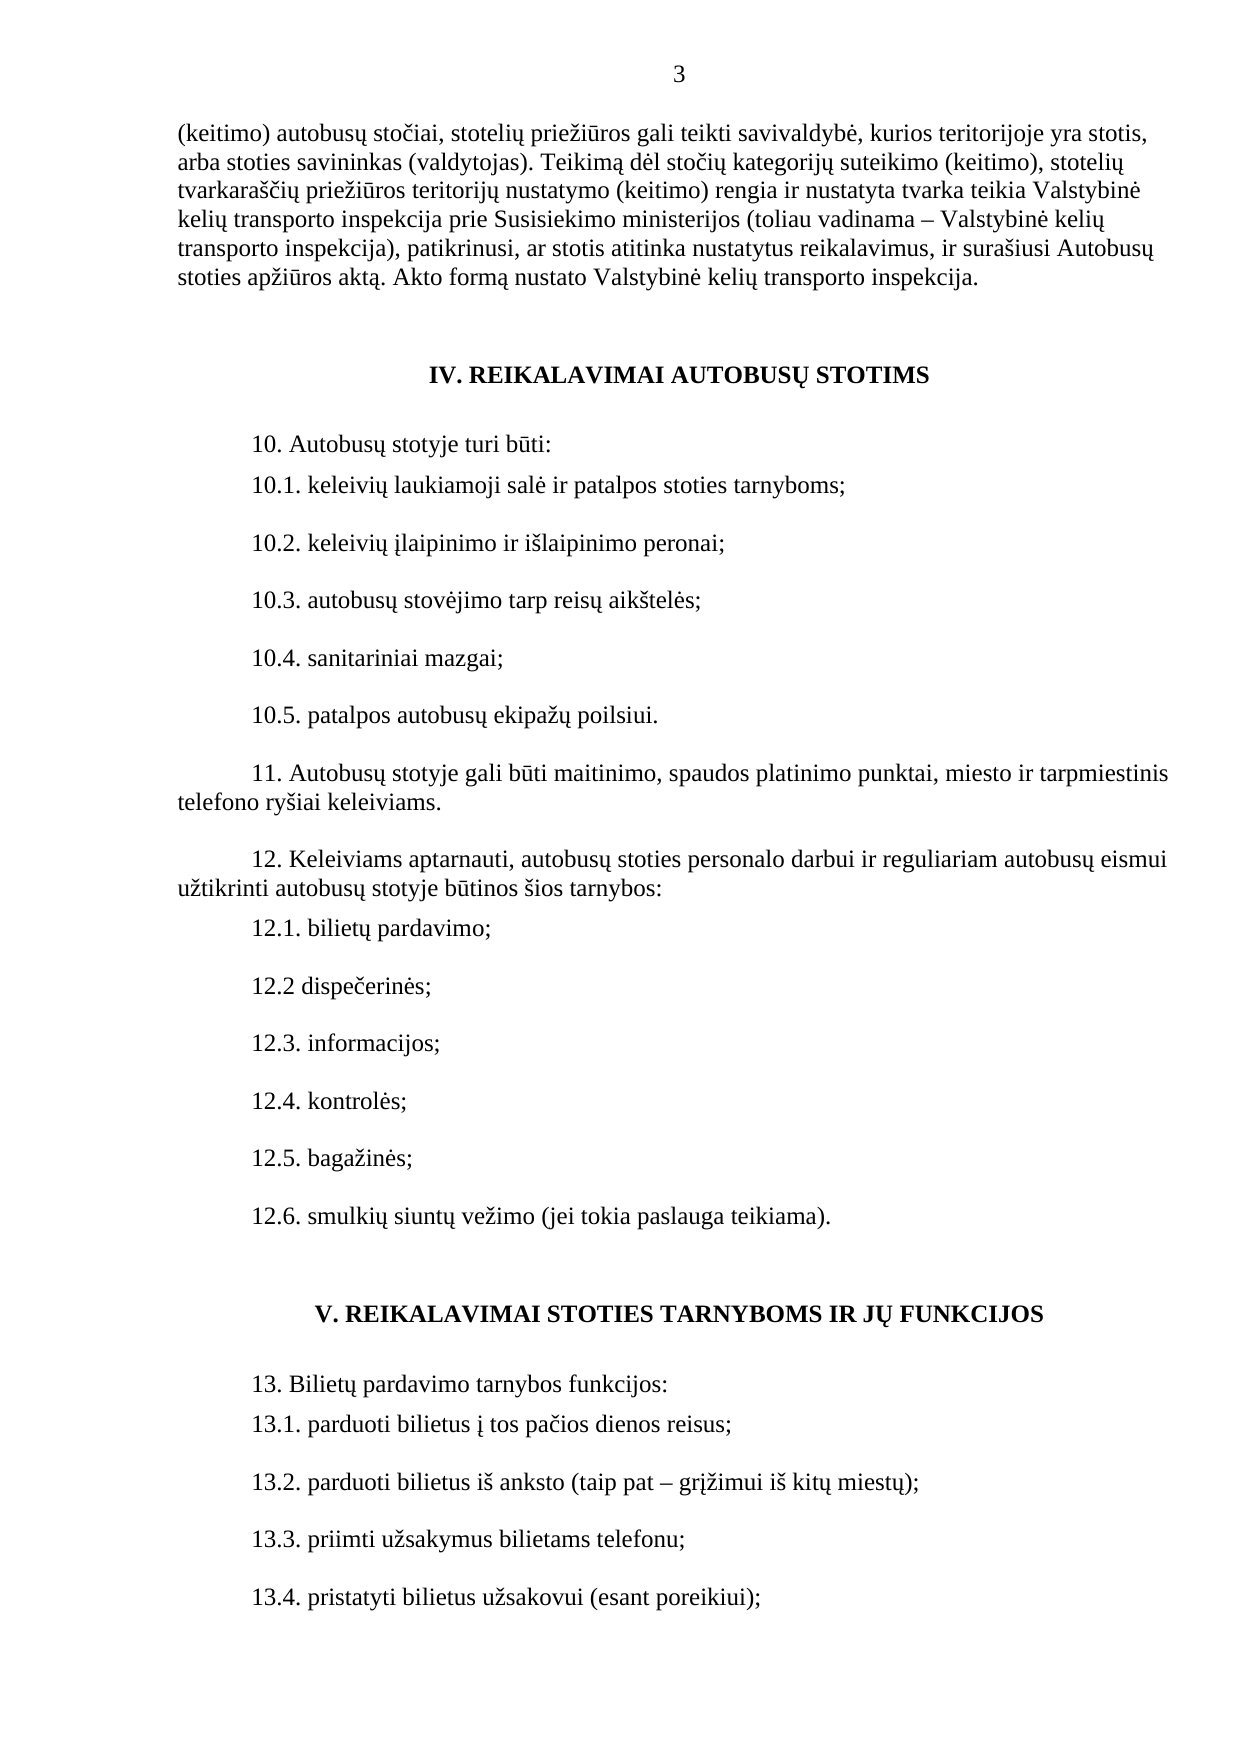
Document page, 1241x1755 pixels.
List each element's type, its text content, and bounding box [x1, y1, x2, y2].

text 13. Bilietų pardavimo tarnybos funkcijos: [177, 1369, 1181, 1397]
text 11. Autobusų stotyje gali būti maitinimo, spaudos platinimo punktai, miesto ir tarpmiestinis telefono ryšiai keleiviams. [177, 758, 1181, 815]
text 12.6. smulkių siuntų vežimo (jei tokia paslauga teikiama). [177, 1201, 1181, 1230]
text 10. Autobusų stotyje turi būti: [177, 429, 1181, 458]
text 12.5. bagažinės; [177, 1143, 1181, 1172]
text 10.2. keleivių įlaipinimo ir išlaipinimo peronai; [177, 528, 1181, 557]
text 10.4. sanitariniai mazgai; [177, 643, 1181, 672]
text 13.1. parduoti bilietus į tos pačios dienos reisus; [177, 1409, 1181, 1438]
text 12.2 dispečerinės; [177, 971, 1181, 1000]
text 12.1. bilietų pardavimo; [177, 913, 1181, 942]
text (keitimo) autobusų stočiai, stotelių priežiūros gali teikti savivaldybė, kurios teritorijoje yra stotis, arba stoties savininkas (valdytojas). Teikimą dėl stočių kategorijų suteikimo (keitimo), stotelių tvarkaraščių priežiūros teritorijų nustatymo (keitimo) rengia ir nustatyta tvarka teikia Valstybinė kelių transporto inspekcija prie Susisiekimo ministerijos (toliau vadinama – Valstybinė kelių transporto inspekcija), patikrinusi, ar stotis atitinka nustatytus reikalavimus, ir surašiusi Autobusų stoties apžiūros aktą. Akto formą nustato Valstybinė kelių transporto inspekcija. [177, 118, 1181, 291]
text 13.2. parduoti bilietus iš anksto (taip pat – grįžimui iš kitų miestų); [177, 1467, 1181, 1496]
text 10.1. keleivių laukiamoji salė ir patalpos stoties tarnyboms; [177, 470, 1181, 499]
text IV. REIKALAVIMAI AUTOBUSŲ STOTIMS [177, 360, 1181, 389]
text V. REIKALAVIMAI STOTIES TARNYBOMS IR JŲ FUNKCIJOS [177, 1299, 1181, 1328]
text 10.3. autobusų stovėjimo tarp reisų aikštelės; [177, 585, 1181, 614]
text 10.5. patalpos autobusų ekipažų poilsiui. [177, 700, 1181, 729]
text 12.4. kontrolės; [177, 1086, 1181, 1115]
text 12.3. informacijos; [177, 1028, 1181, 1057]
text 12. Keleiviams aptarnauti, autobusų stoties personalo darbui ir reguliariam autobusų eismui užtikrinti autobusų stotyje būtinos šios tarnybos: [177, 844, 1181, 902]
text 13.3. priimti užsakymus bilietams telefonu; [177, 1524, 1181, 1553]
text 13.4. pristatyti bilietus užsakovui (esant poreikiui); [177, 1582, 1181, 1611]
